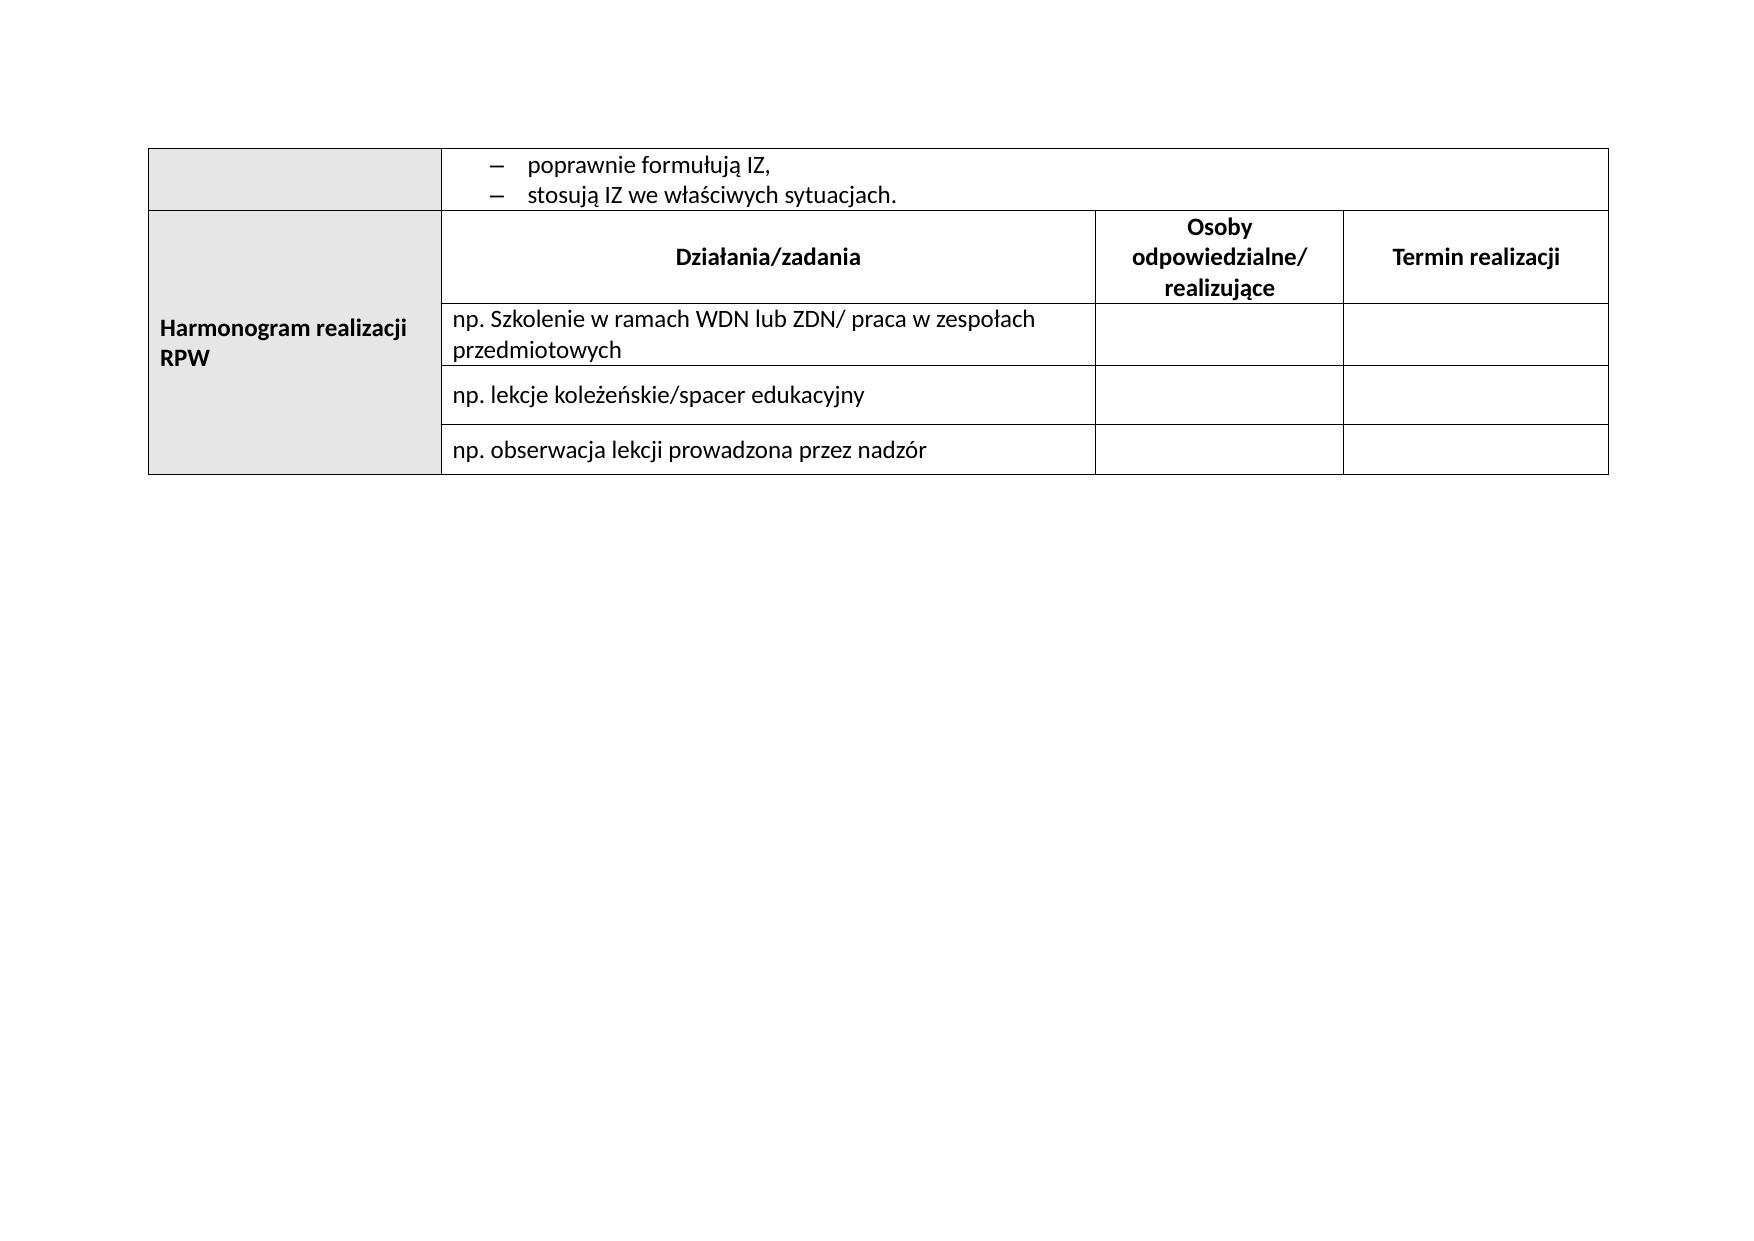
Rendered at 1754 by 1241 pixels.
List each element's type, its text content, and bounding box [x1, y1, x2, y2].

table_cell np. Szkolenie w ramach WDN lub ZDN/ praca w zespołach przedmiotowych [442, 304, 1095, 364]
table_cell [1344, 304, 1608, 364]
table_cell np. lekcje koleżeńskie/spacer edukacyjny [442, 366, 1095, 424]
table_cell [1096, 366, 1343, 424]
table_cell [1344, 366, 1608, 424]
table_cell Wszyscy nauczyciela/80% nauczycieli: znają i rozumieją funkcje IZ w budowaniu adekwatnej samooceny u ucznia, poprawnie formułują IZ, stosują IZ we właściwych sytuacjach. [442, 149, 1608, 210]
table_cell [1344, 425, 1608, 474]
table_cell np. obserwacja lekcji prowadzona przez nadzór [442, 425, 1095, 474]
table_cell Termin realizacji [1344, 211, 1608, 302]
table_cell [149, 149, 441, 210]
table_cell Działania/zadania [442, 211, 1095, 302]
table_cell [1096, 304, 1343, 364]
table_cell [1096, 425, 1343, 474]
table_cell Osoby odpowiedzialne/ realizujące [1096, 211, 1343, 302]
table_cell Harmonogram realizacji RPW [149, 211, 441, 474]
